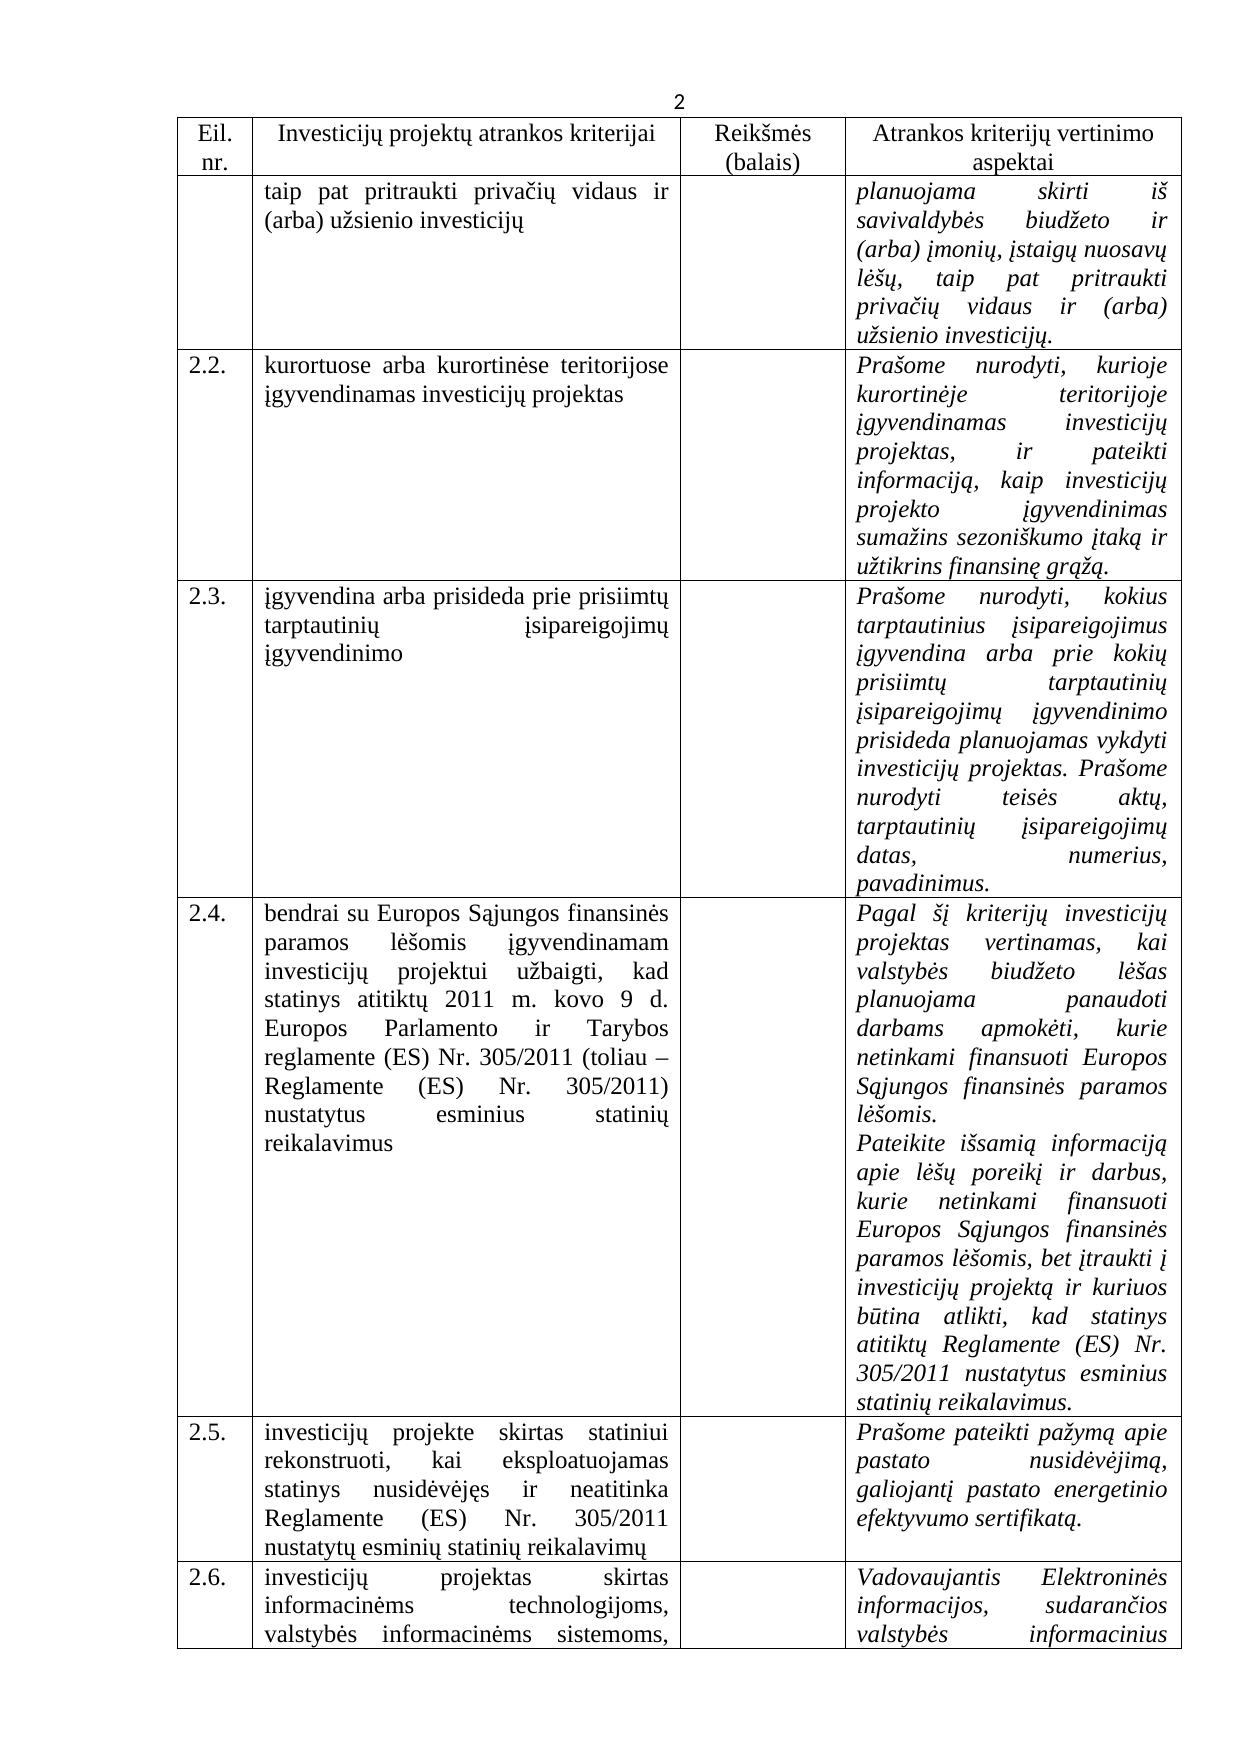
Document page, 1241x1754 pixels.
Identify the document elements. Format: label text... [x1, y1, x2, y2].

table_cell [681, 1562, 845, 1648]
table_cell planuojama skirti iš savivaldybės biudžeto ir (arba) įmonių, įstaigų nuosavų lėšų, taip pat pritraukti privačių vidaus ir (arba) užsienio investicijų. [846, 176, 1181, 349]
table_cell [681, 898, 845, 1416]
table_cell Vadovaujantis Elektroninės informacijos, sudarančios valstybės informacinius [846, 1562, 1181, 1648]
table_cell [681, 581, 845, 897]
table_header Atrankos kriterijų vertinimo aspektai [846, 118, 1181, 175]
table_cell bendrai su Europos Sąjungos finansinės paramos lėšomis įgyvendinamam investicijų projektui užbaigti, kad statinys atitiktų 2011 m. kovo 9 d. Europos Parlamento ir Tarybos reglamente (ES) Nr. 305/2011 (toliau – Reglamente (ES) Nr. 305/2011) nustatytus esminius statinių reikalavimus [253, 898, 680, 1416]
table_cell Pagal šį kriterijų investicijų projektas vertinamas, kai valstybės biudžeto lėšas planuojama panaudoti darbams apmokėti, kurie netinkami finansuoti Europos Sąjungos finansinės paramos lėšomis. Pateikite išsamią informaciją apie lėšų poreikį ir darbus, kurie netinkami finansuoti Europos Sąjungos finansinės paramos lėšomis, bet įtraukti į investicijų projektą ir kuriuos būtina atlikti, kad statinys atitiktų Reglamente (ES) Nr. 305/2011 nustatytus esminius statinių reikalavimus. [846, 898, 1181, 1416]
table_cell [681, 350, 845, 580]
table_cell taip pat pritraukti privačių vidaus ir (arba) užsienio investicijų [253, 176, 680, 349]
table_cell Prašome nurodyti, kokius tarptautinius įsipareigojimus įgyvendina arba prie kokių prisiimtų tarptautinių įsipareigojimų įgyvendinimo prisideda planuojamas vykdyti investicijų projektas. Prašome nurodyti teisės aktų, tarptautinių įsipareigojimų datas, numerius, pavadinimus. [846, 581, 1181, 897]
table_cell 2.2. [178, 350, 252, 580]
table_cell Prašome nurodyti, kurioje kurortinėje teritorijoje įgyvendinamas investicijų projektas, ir pateikti informaciją, kaip investicijų projekto įgyvendinimas sumažins sezoniškumo įtaką ir užtikrins finansinę grąžą. [846, 350, 1181, 580]
table_cell įgyvendina arba prisideda prie prisiimtų tarptautinių įsipareigojimų įgyvendinimo [253, 581, 680, 897]
table_cell [681, 176, 845, 349]
table_cell 2.6. [178, 1562, 252, 1648]
table_header Reikšmės (balais) [681, 118, 845, 175]
table_cell 2.3. [178, 581, 252, 897]
table_cell investicijų projekte skirtas statiniui rekonstruoti, kai eksploatuojamas statinys nusidėvėjęs ir neatitinka Reglamente (ES) Nr. 305/2011 nustatytų esminių statinių reikalavimų [253, 1417, 680, 1561]
table_cell Prašome pateikti pažymą apie pastato nusidėvėjimą, galiojantį pastato energetinio efektyvumo sertifikatą. [846, 1417, 1181, 1561]
table_cell [178, 176, 252, 349]
table_cell kurortuose arba kurortinėse teritorijose įgyvendinamas investicijų projektas [253, 350, 680, 580]
table_header Eil. nr. [178, 118, 252, 175]
table_cell 2.5. [178, 1417, 252, 1561]
table_header Investicijų projektų atrankos kriterijai [253, 118, 680, 175]
table_cell 2.4. [178, 898, 252, 1416]
table_cell [681, 1417, 845, 1561]
table_cell investicijų projektas skirtas informacinėms technologijoms, valstybės informacinėms sistemoms, [253, 1562, 680, 1648]
